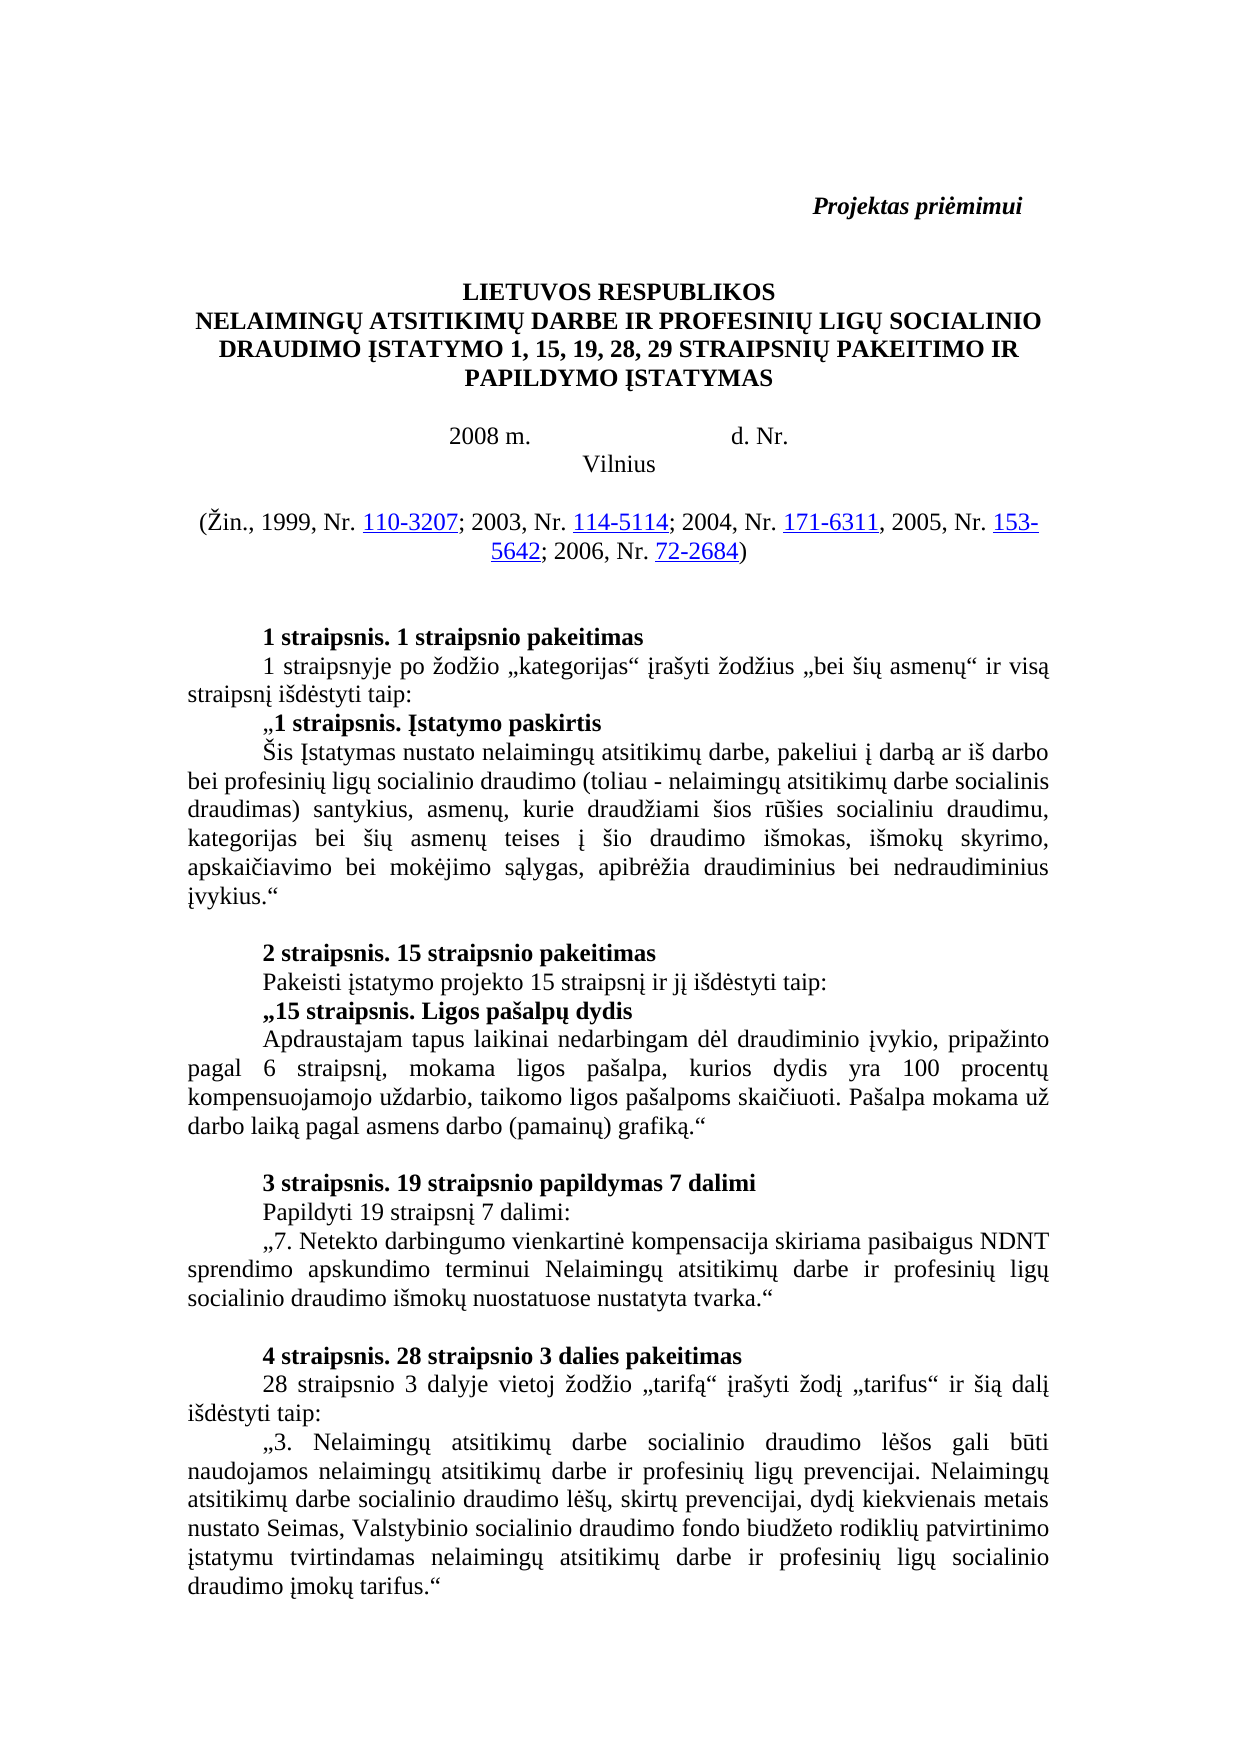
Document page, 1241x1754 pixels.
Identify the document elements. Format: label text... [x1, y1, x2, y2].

text 2 straipsnis. 15 straipsnio pakeitimas [187, 938, 1050, 967]
text 2008 m. d. Nr. [187, 421, 1050, 449]
text 3 straipsnis. 19 straipsnio papildymas 7 dalimi [187, 1168, 1050, 1197]
text Vilnius [187, 449, 1050, 478]
text 1 straipsnis. 1 straipsnio pakeitimas [262, 622, 1050, 651]
text NELAIMINGŲ ATSITIKIMŲ DARBE IR PROFESINIŲ LIGŲ SOCIALINIO DRAUDIMO ĮSTATYMO 1, 15, 19, 28, 29 STRAIPSNIŲ PAKEITIMO IR PAPILDYMO ĮSTATYMAS [187, 306, 1050, 392]
text „7. Netekto darbingumo vienkartinė kompensacija skiriama pasibaigus NDNT sprendimo apskundimo terminui Nelaimingų atsitikimų darbe ir profesinių ligų socialinio draudimo išmokų nuostatuose nustatyta tvarka.“ [187, 1226, 1050, 1312]
text 4 straipsnis. 28 straipsnio 3 dalies pakeitimas [187, 1341, 1050, 1369]
text „3. Nelaimingų atsitikimų darbe socialinio draudimo lėšos gali būti naudojamos nelaimingų atsitikimų darbe ir profesinių ligų prevencijai. Nelaimingų atsitikimų darbe socialinio draudimo lėšų, skirtų prevencijai, dydį kiekvienais metais nustato Seimas, Valstybinio socialinio draudimo fondo biudžeto rodiklių patvirtinimo įstatymu tvirtindamas nelaimingų atsitikimų darbe ir profesinių ligų socialinio draudimo įmokų tarifus.“ [187, 1427, 1050, 1599]
text Šis Įstatymas nustato nelaimingų atsitikimų darbe, pakeliui į darbą ar iš darbo bei profesinių ligų socialinio draudimo (toliau - nelaimingų atsitikimų darbe socialinis draudimas) santykius, asmenų, kurie draudžiami šios rūšies socialiniu draudimu, kategorijas bei šių asmenų teises į šio draudimo išmokas, išmokų skyrimo, apskaičiavimo bei mokėjimo sąlygas, apibrėžia draudiminius bei nedraudiminius įvykius.“ [187, 737, 1050, 909]
text Pakeisti įstatymo projekto 15 straipsnį ir jį išdėstyti taip: [187, 967, 1050, 996]
text Apdraustajam tapus laikinai nedarbingam dėl draudiminio įvykio, pripažinto pagal 6 straipsnį, mokama ligos pašalpa, kurios dydis yra 100 procentų kompensuojamojo uždarbio, taikomo ligos pašalpoms skaičiuoti. Pašalpa mokama už darbo laiką pagal asmens darbo (pamainų) grafiką.“ [187, 1024, 1050, 1139]
text (Žin., 1999, Nr. 110-3207; 2003, Nr. 114-5114; 2004, Nr. 171-6311, 2005, Nr. 153-5642; 2006, Nr. 72-2684) [187, 507, 1050, 564]
text „15 straipsnis. Ligos pašalpų dydis [187, 996, 1050, 1024]
text Papildyti 19 straipsnį 7 dalimi: [187, 1197, 1050, 1226]
text Projektas priėmimui [712, 191, 1050, 219]
text 1 straipsnyje po žodžio „kategorijas“ įrašyti žodžius „bei šių asmenų“ ir visą straipsnį išdėstyti taip: [187, 651, 1050, 708]
text 28 straipsnio 3 dalyje vietoj žodžio „tarifą“ įrašyti žodį „tarifus“ ir šią dalį išdėstyti taip: [187, 1369, 1050, 1427]
text „1 straipsnis. Įstatymo paskirtis [187, 708, 1050, 737]
text LIETUVOS RESPUBLIKOS [187, 277, 1050, 306]
